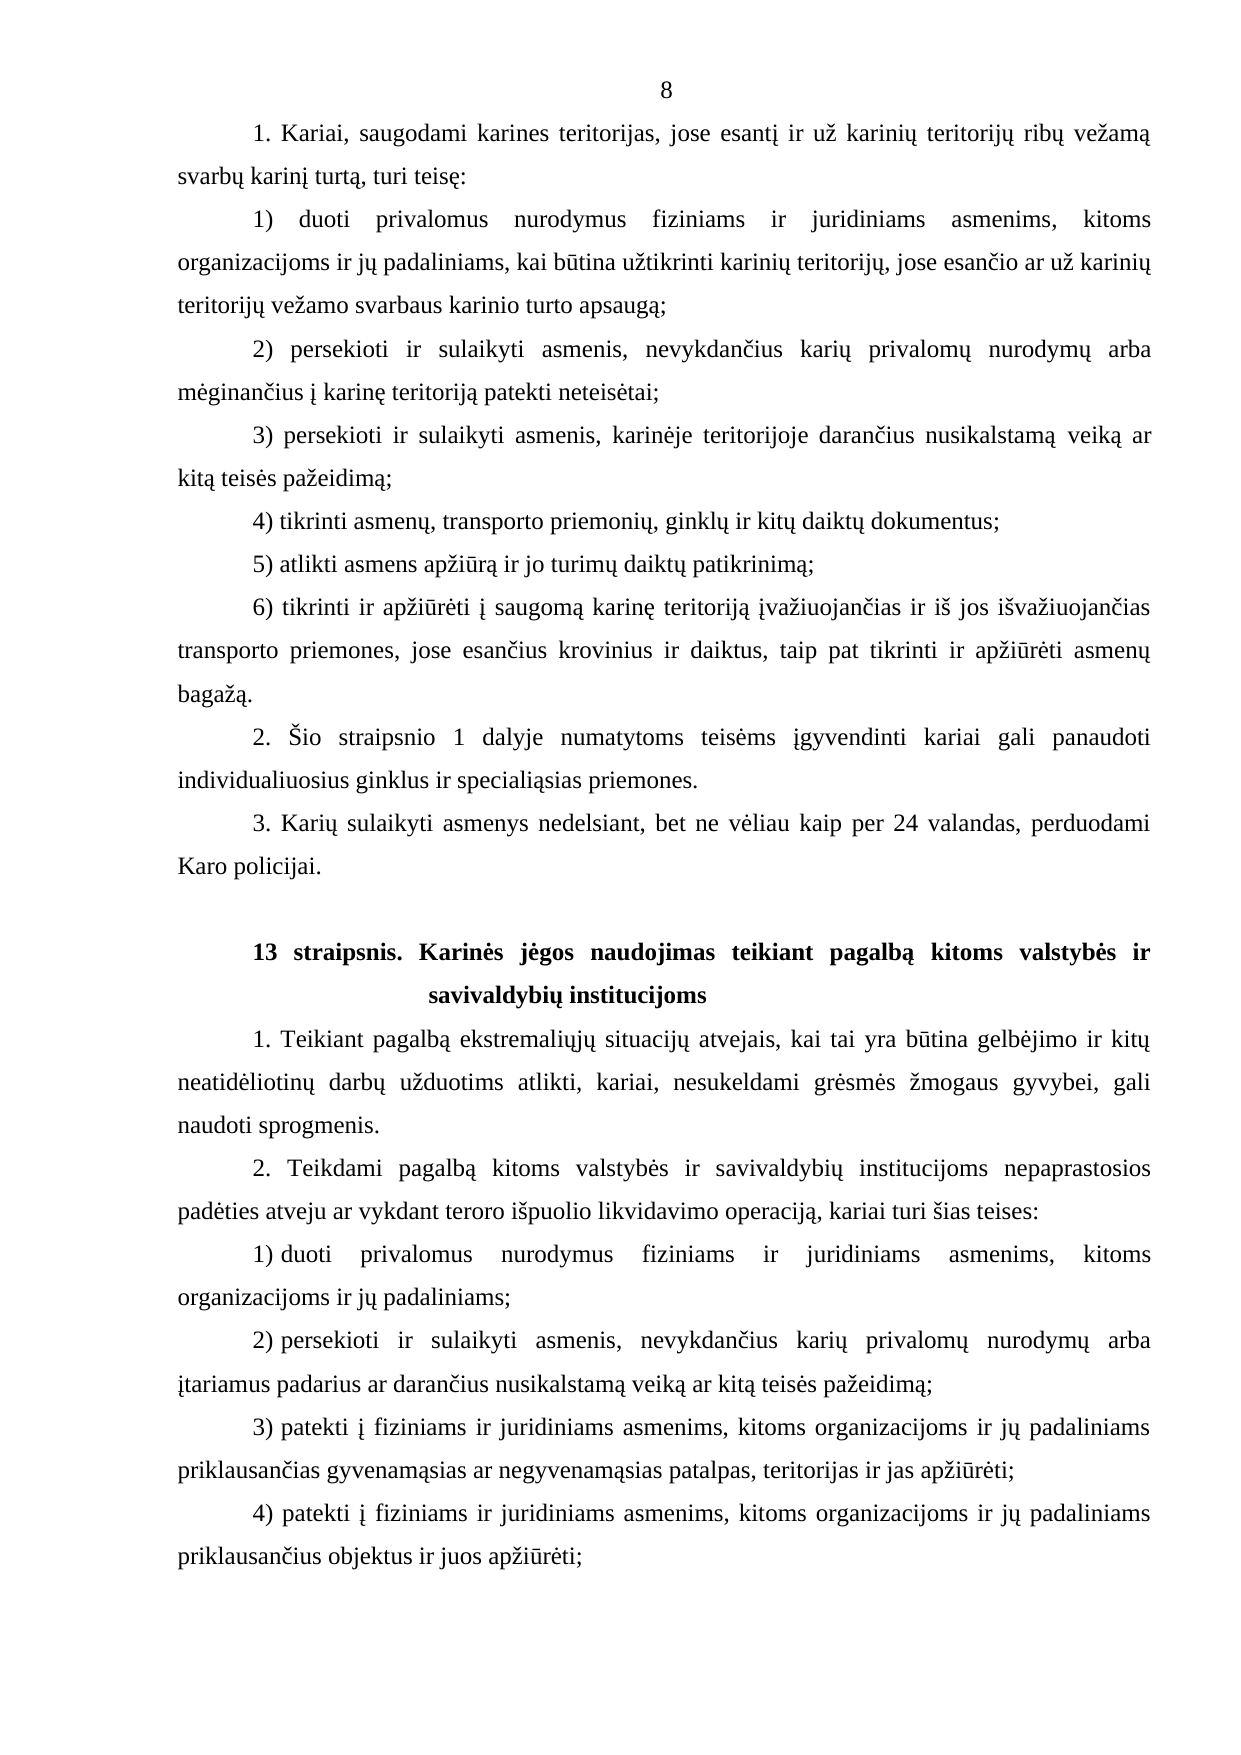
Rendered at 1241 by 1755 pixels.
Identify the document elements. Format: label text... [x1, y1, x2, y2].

text 1) duoti privalomus nurodymus fiziniams ir juridiniams asmenims, kitoms organizacijoms ir jų padaliniams; [177, 1239, 1152, 1311]
text 3) patekti į fiziniams ir juridiniams asmenims, kitoms organizacijoms ir jų padaliniams priklausančias gyvenamąsias ar negyvenamąsias patalpas, teritorijas ir jas apžiūrėti; [177, 1412, 1152, 1484]
text 3. Karių sulaikyti asmenys nedelsiant, bet ne vėliau kaip per 24 valandas, perduodami Karo policijai. [177, 808, 1152, 880]
text 2) persekioti ir sulaikyti asmenis, nevykdančius karių privalomų nurodymų arba įtariamus padarius ar darančius nusikalstamą veiką ar kitą teisės pažeidimą; [177, 1326, 1152, 1397]
text 1) duoti privalomus nurodymus fiziniams ir juridiniams asmenims, kitoms organizacijoms ir jų padaliniams, kai būtina užtikrinti karinių teritorijų, jose esančio ar už karinių teritorijų vežamo svarbaus karinio turto apsaugą; [177, 204, 1152, 319]
text 4) tikrinti asmenų, transporto priemonių, ginklų ir kitų daiktų dokumentus; [177, 506, 1152, 535]
text 3) persekioti ir sulaikyti asmenis, karinėje teritorijoje darančius nusikalstamą veiką ar kitą teisės pažeidimą; [177, 420, 1152, 492]
text 2. Šio straipsnio 1 dalyje numatytoms teisėms įgyvendinti kariai gali panaudoti individualiuosius ginklus ir specialiąsias priemones. [177, 722, 1152, 794]
text 4) patekti į fiziniams ir juridiniams asmenims, kitoms organizacijoms ir jų padaliniams priklausančius objektus ir juos apžiūrėti; [177, 1498, 1152, 1570]
text 1. Teikiant pagalbą ekstremaliųjų situacijų atvejais, kai tai yra būtina gelbėjimo ir kitų neatidėliotinų darbų užduotims atlikti, kariai, nesukeldami grėsmės žmogaus gyvybei, gali naudoti sprogmenis. [177, 1024, 1152, 1139]
text 6) tikrinti ir apžiūrėti į saugomą karinę teritoriją įvažiuojančias ir iš jos išvažiuojančias transporto priemones, jose esančius krovinius ir daiktus, taip pat tikrinti ir apžiūrėti asmenų bagažą. [177, 592, 1152, 707]
text 2. Teikdami pagalbą kitoms valstybės ir savivaldybių institucijoms nepaprastosios padėties atveju ar vykdant teroro išpuolio likvidavimo operaciją, kariai turi šias teises: [177, 1153, 1152, 1225]
text 1. Kariai, saugodami karines teritorijas, jose esantį ir už karinių teritorijų ribų vežamą svarbų karinį turtą, turi teisę: [177, 118, 1152, 190]
text 5) atlikti asmens apžiūrą ir jo turimų daiktų patikrinimą; [177, 549, 1152, 578]
text 13 straipsnis. Karinės jėgos naudojimas teikiant pagalbą kitoms valstybės ir savivaldybių institucijoms [252, 937, 1152, 1009]
text 2) persekioti ir sulaikyti asmenis, nevykdančius karių privalomų nurodymų arba mėginančius į karinę teritoriją patekti neteisėtai; [177, 334, 1152, 406]
